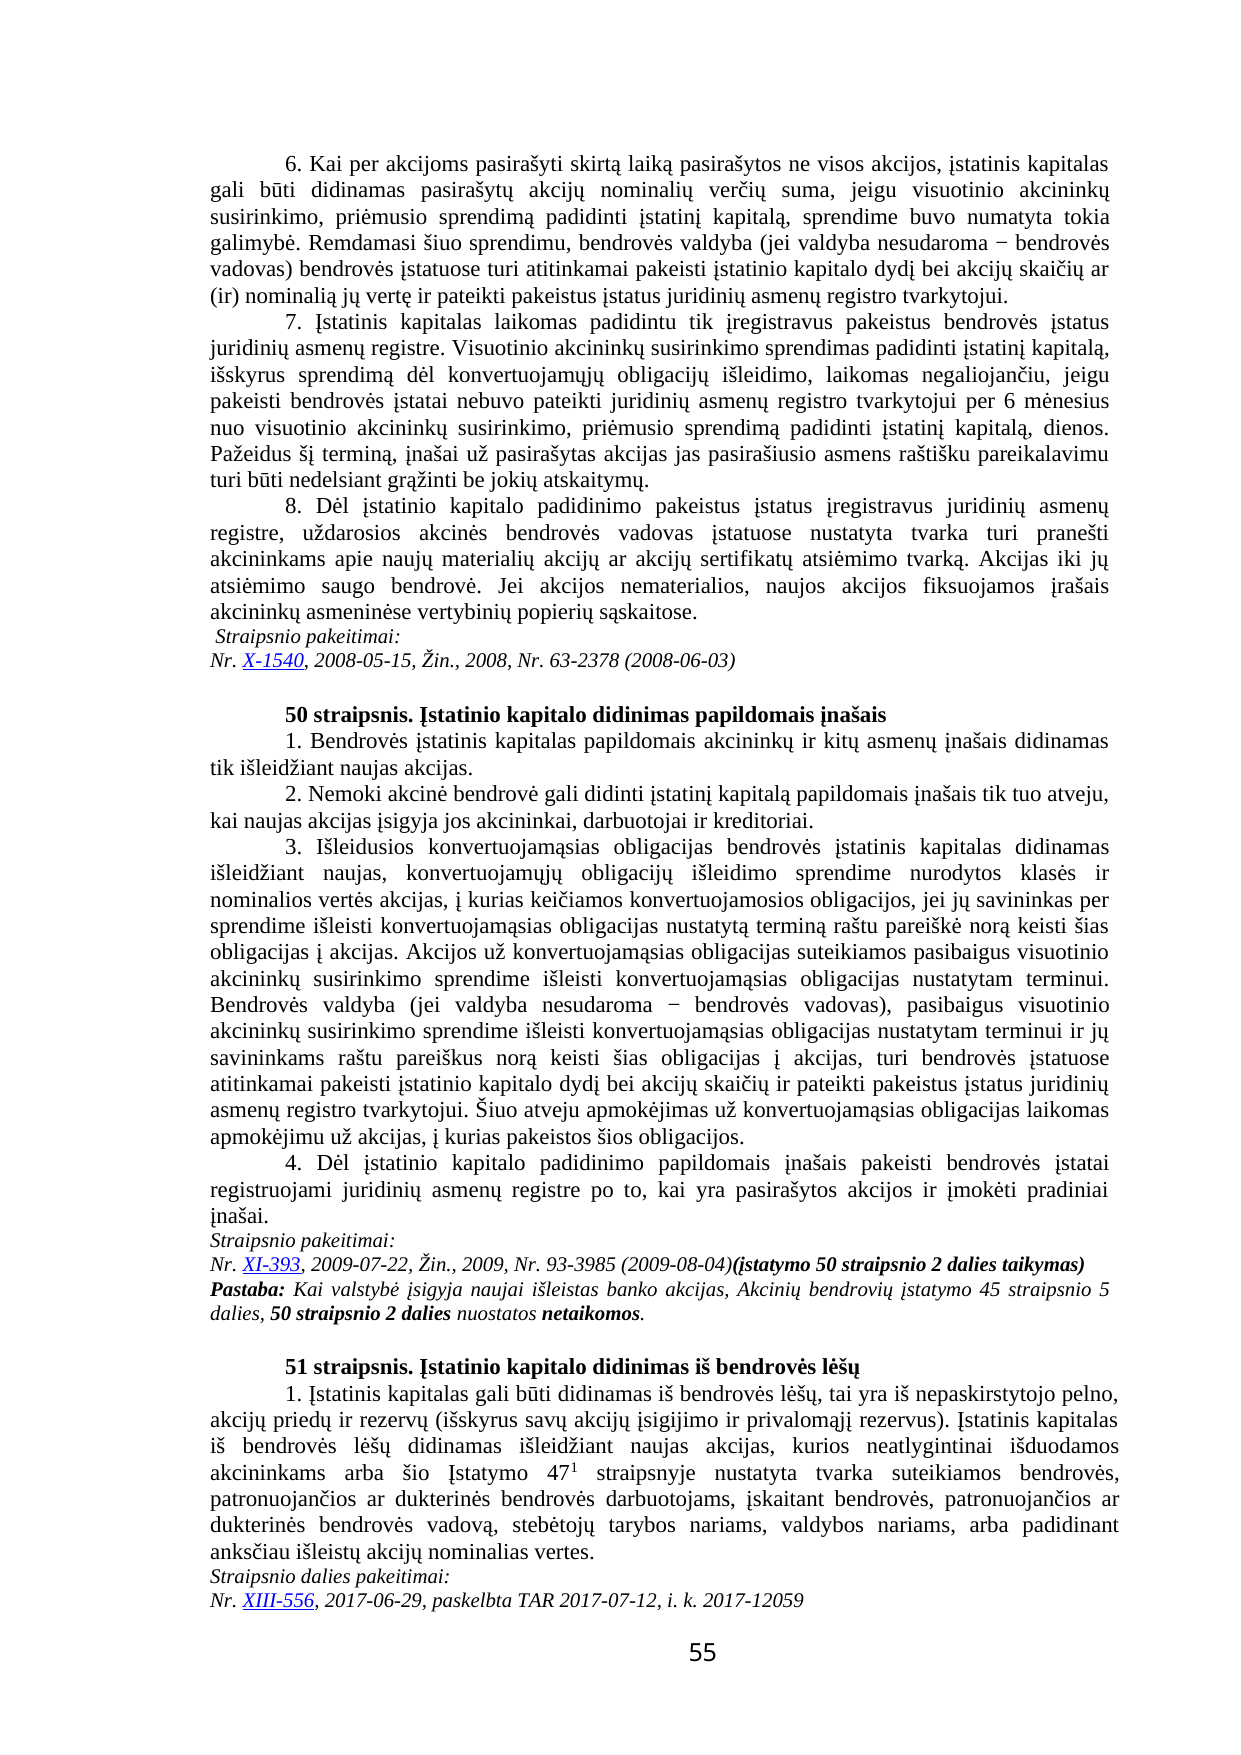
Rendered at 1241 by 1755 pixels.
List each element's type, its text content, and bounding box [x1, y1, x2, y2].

text Nr. XI-393, 2009-07-22, Žin., 2009, Nr. 93-3985 (2009-08-04)(įstatymo 50 straipsnio 2 dalies taikymas) [210, 1252, 1111, 1276]
text Pastaba: Kai valstybė įsigyja naujai išleistas banko akcijas, Akcinių bendrovių įstatymo 45 straipsnio 5 dalies, 50 straipsnio 2 dalies nuostatos netaikomos. [210, 1276, 1111, 1324]
text Straipsnio pakeitimai: [210, 1228, 1111, 1252]
text Straipsnio pakeitimai: [210, 624, 1111, 648]
text 3. Išleidusios konvertuojamąsias obligacijas bendrovės įstatinis kapitalas didinamas išleidžiant naujas, konvertuojamųjų obligacijų išleidimo sprendime nurodytos klasės ir nominalios vertės akcijas, į kurias keičiamos konvertuojamosios obligacijos, jei jų savininkas per sprendime išleisti konvertuojamąsias obligacijas nustatytą terminą raštu pareiškė norą keisti šias obligacijas į akcijas. Akcijos už konvertuojamąsias obligacijas suteikiamos pasibaigus visuotinio akcininkų susirinkimo sprendime išleisti konvertuojamąsias obligacijas nustatytam terminui. Bendrovės valdyba (jei valdyba nesudaroma − bendrovės vadovas), pasibaigus visuotinio akcininkų susirinkimo sprendime išleisti konvertuojamąsias obligacijas nustatytam terminui ir jų savininkams raštu pareiškus norą keisti šias obligacijas į akcijas, turi bendrovės įstatuose atitinkamai pakeisti įstatinio kapitalo dydį bei akcijų skaičių ir pateikti pakeistus įstatus juridinių asmenų registro tvarkytojui. Šiuo atveju apmokėjimas už konvertuojamąsias obligacijas laikomas apmokėjimu už akcijas, į kurias pakeistos šios obligacijos. [210, 833, 1111, 1149]
text 6. Kai per akcijoms pasirašyti skirtą laiką pasirašytos ne visos akcijos, įstatinis kapitalas gali būti didinamas pasirašytų akcijų nominalių verčių suma, jeigu visuotinio akcininkų susirinkimo, priėmusio sprendimą padidinti įstatinį kapitalą, sprendime buvo numatyta tokia galimybė. Remdamasi šiuo sprendimu, bendrovės valdyba (jei valdyba nesudaroma − bendrovės vadovas) bendrovės įstatuose turi atitinkamai pakeisti įstatinio kapitalo dydį bei akcijų skaičių ar (ir) nominalią jų vertę ir pateikti pakeistus įstatus juridinių asmenų registro tvarkytojui. [210, 150, 1111, 308]
text Straipsnio dalies pakeitimai: [210, 1564, 1120, 1588]
text 2. Nemoki akcinė bendrovė gali didinti įstatinį kapitalą papildomais įnašais tik tuo atveju, kai naujas akcijas įsigyja jos akcininkai, darbuotojai ir kreditoriai. [210, 780, 1111, 833]
text 8. Dėl įstatinio kapitalo padidinimo pakeistus įstatus įregistravus juridinių asmenų registre, uždarosios akcinės bendrovės vadovas įstatuose nustatyta tvarka turi pranešti akcininkams apie naujų materialių akcijų ar akcijų sertifikatų atsiėmimo tvarką. Akcijas iki jų atsiėmimo saugo bendrovė. Jei akcijos nematerialios, naujos akcijos fiksuojamos įrašais akcininkų asmeninėse vertybinių popierių sąskaitose. [210, 493, 1111, 624]
text Nr. X-1540, 2008-05-15, Žin., 2008, Nr. 63-2378 (2008-06-03) [210, 648, 1111, 672]
text 50 straipsnis. Įstatinio kapitalo didinimas papildomais įnašais [210, 701, 1111, 728]
text 1. Įstatinis kapitalas gali būti didinamas iš bendrovės lėšų, tai yra iš nepaskirstytojo pelno, akcijų priedų ir rezervų (išskyrus savų akcijų įsigijimo ir privalomąjį rezervus). Įstatinis kapitalas iš bendrovės lėšų didinamas išleidžiant naujas akcijas, kurios neatlygintinai išduodamos akcininkams arba šio Įstatymo 471 straipsnyje nustatyta tvarka suteikiamos bendrovės, patronuojančios ar dukterinės bendrovės darbuotojams, įskaitant bendrovės, patronuojančios ar dukterinės bendrovės vadovą, stebėtojų tarybos nariams, valdybos nariams, arba padidinant anksčiau išleistų akcijų nominalias vertes. [210, 1380, 1120, 1564]
text Nr. XIII-556, 2017-06-29, paskelbta TAR 2017-07-12, i. k. 2017-12059 [210, 1588, 1120, 1612]
text 1. Bendrovės įstatinis kapitalas papildomais akcininkų ir kitų asmenų įnašais didinamas tik išleidžiant naujas akcijas. [210, 728, 1111, 780]
text 51 straipsnis. Įstatinio kapitalo didinimas iš bendrovės lėšų [210, 1353, 1111, 1380]
text 4. Dėl įstatinio kapitalo padidinimo papildomais įnašais pakeisti bendrovės įstatai registruojami juridinių asmenų registre po to, kai yra pasirašytos akcijos ir įmokėti pradiniai įnašai. [210, 1149, 1111, 1228]
text 7. Įstatinis kapitalas laikomas padidintu tik įregistravus pakeistus bendrovės įstatus juridinių asmenų registre. Visuotinio akcininkų susirinkimo sprendimas padidinti įstatinį kapitalą, išskyrus sprendimą dėl konvertuojamųjų obligacijų išleidimo, laikomas negaliojančiu, jeigu pakeisti bendrovės įstatai nebuvo pateikti juridinių asmenų registro tvarkytojui per 6 mėnesius nuo visuotinio akcininkų susirinkimo, priėmusio sprendimą padidinti įstatinį kapitalą, dienos. Pažeidus šį terminą, įnašai už pasirašytas akcijas jas pasirašiusio asmens raštišku pareikalavimu turi būti nedelsiant grąžinti be jokių atskaitymų. [210, 308, 1111, 493]
